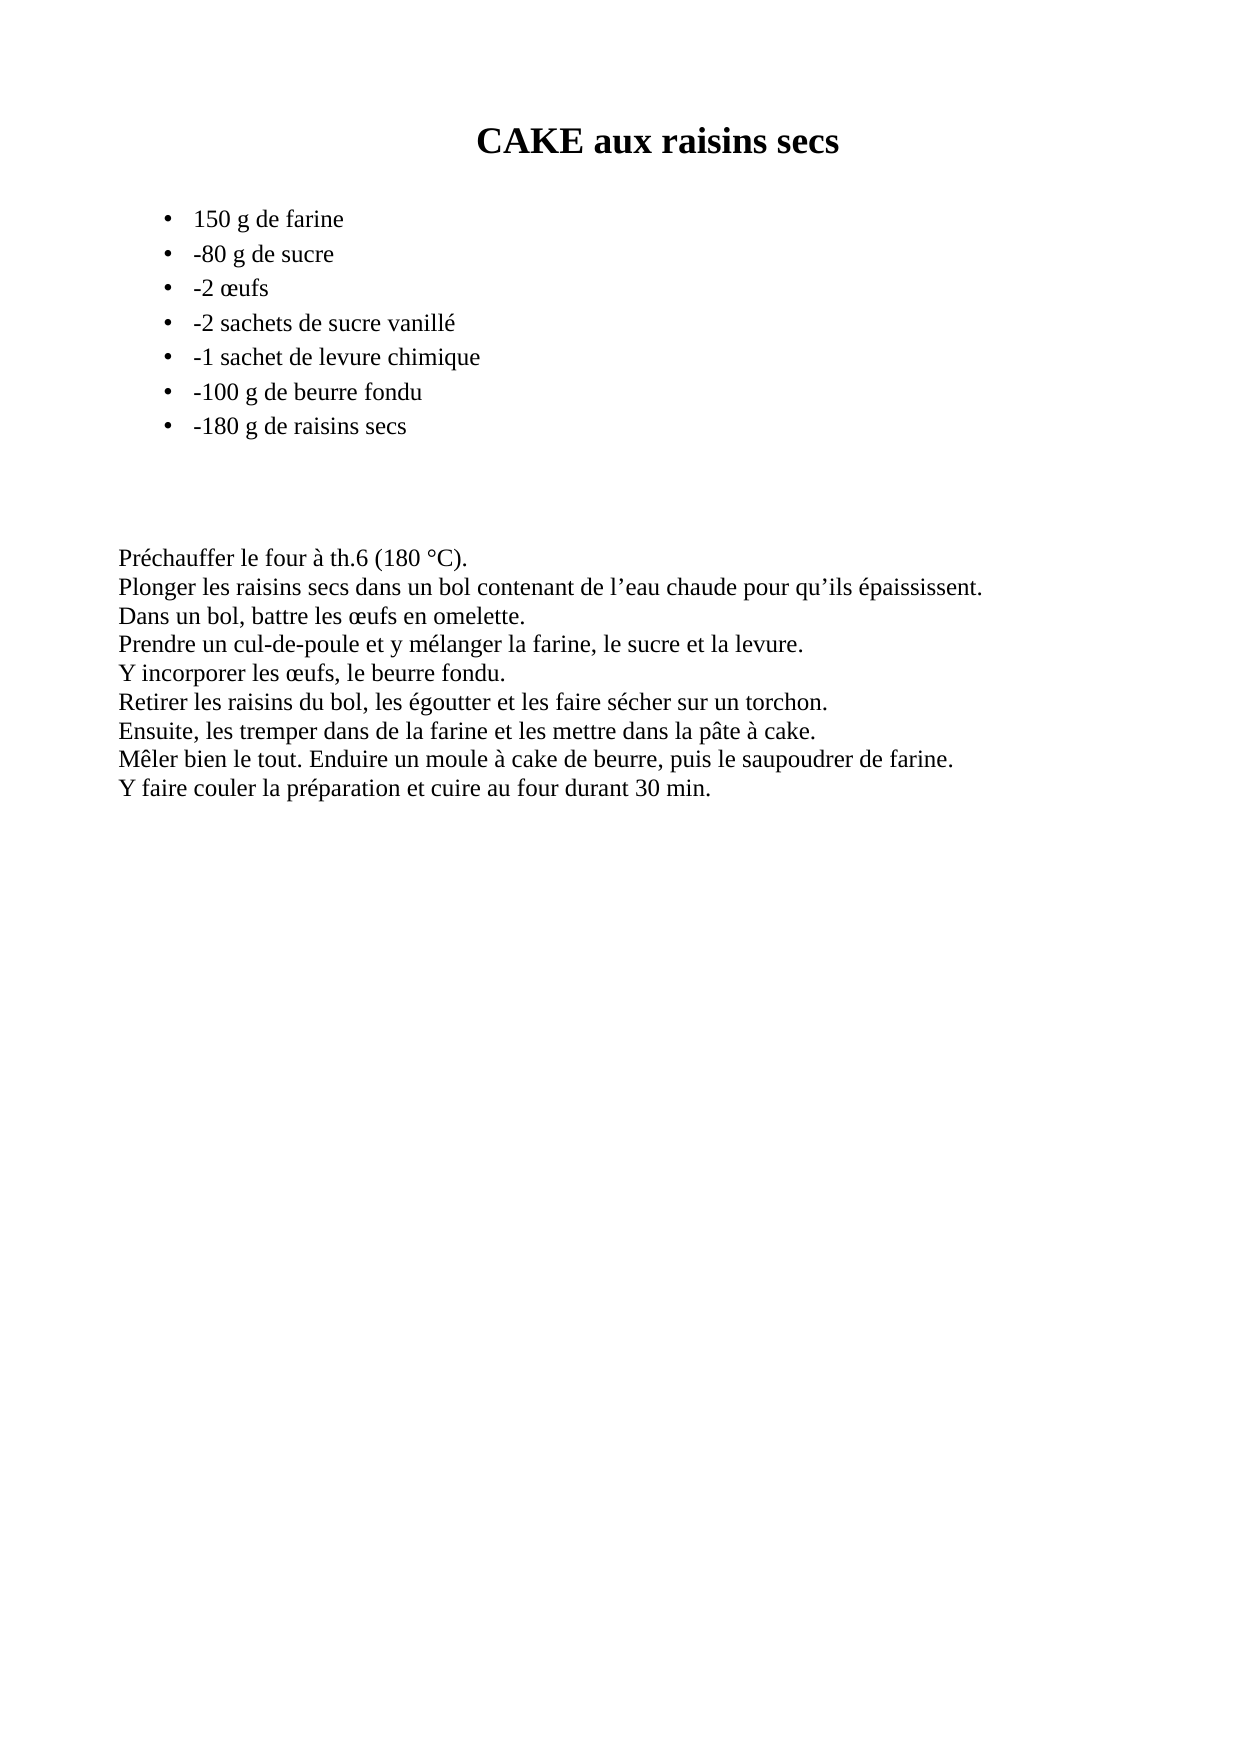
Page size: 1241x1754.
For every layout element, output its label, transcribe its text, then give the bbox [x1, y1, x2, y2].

list -2 sachets de sucre vanillé [164, 308, 1122, 336]
text Plonger les raisins secs dans un bol contenant de l’eau chaude pour qu’ils épaississent. [118, 572, 1122, 601]
list -80 g de sucre [164, 239, 1122, 267]
text Prendre un cul-de-poule et y mélanger la farine, le sucre et la levure. [118, 629, 1122, 658]
list -2 œufs [164, 273, 1122, 302]
list 150 g de farine [164, 204, 1122, 233]
list CAKE aux raisins secs [164, 118, 1122, 161]
text Mêler bien le tout. Enduire un moule à cake de beurre, puis le saupoudrer de farine. [118, 744, 1122, 773]
text Préchauffer le four à th.6 (180 °C). [118, 543, 1122, 572]
text Dans un bol, battre les œufs en omelette. [118, 601, 1122, 629]
list -180 g de raisins secs [164, 411, 1122, 474]
list -1 sachet de levure chimique [164, 342, 1122, 371]
text Y faire couler la préparation et cuire au four durant 30 min. [118, 773, 1122, 831]
text Y incorporer les œufs, le beurre fondu. [118, 658, 1122, 687]
text Retirer les raisins du bol, les égoutter et les faire sécher sur un torchon. [118, 687, 1122, 716]
text Ensuite, les tremper dans de la farine et les mettre dans la pâte à cake. [118, 716, 1122, 744]
list -100 g de beurre fondu [164, 377, 1122, 405]
